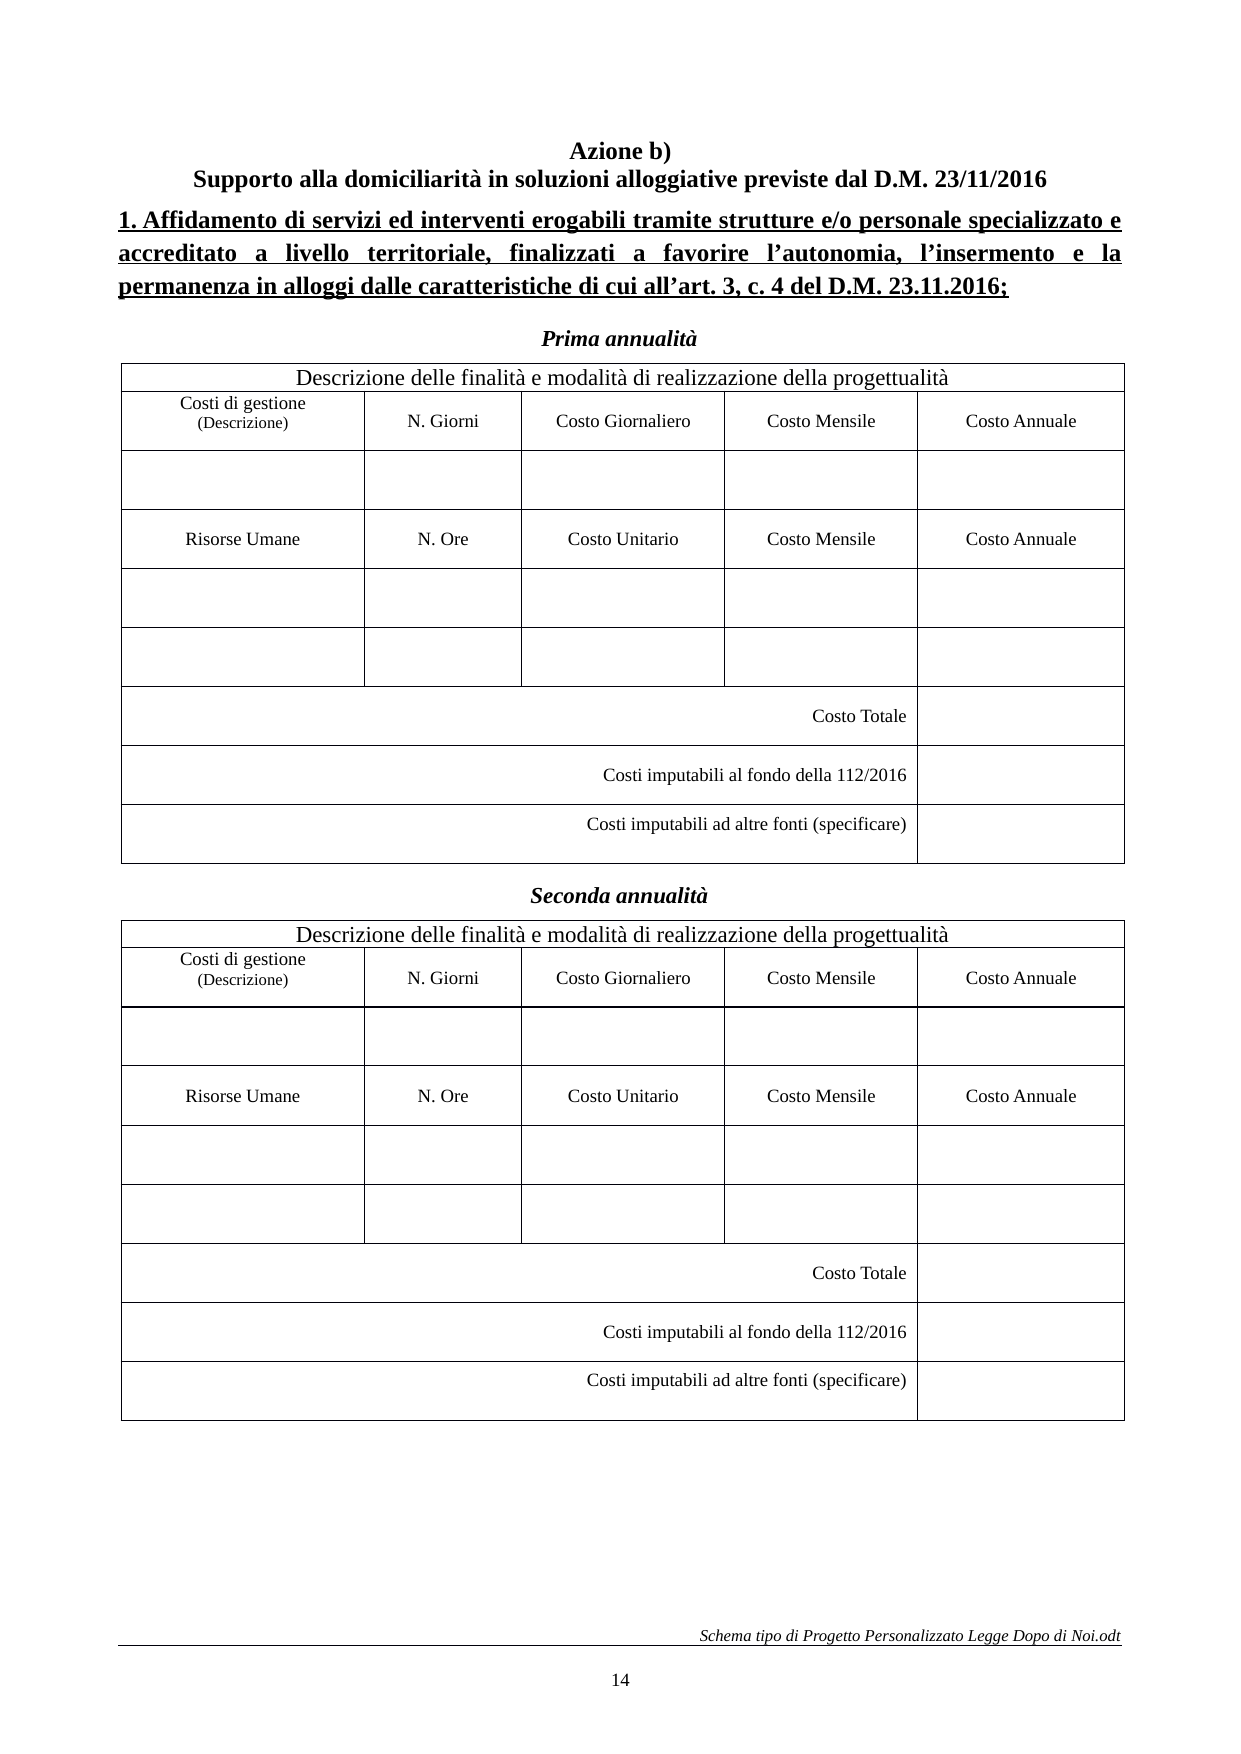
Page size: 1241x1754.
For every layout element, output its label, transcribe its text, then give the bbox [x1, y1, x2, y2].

table_cell [365, 1185, 521, 1243]
table_cell Costi di gestione (Descrizione) [122, 392, 364, 449]
table_cell [918, 1126, 1124, 1183]
table_cell Costo Giornaliero [522, 392, 724, 449]
table_cell Costo Giornaliero [522, 948, 724, 1006]
table_header Descrizione delle finalità e modalità di realizzazione della progettualità [122, 921, 1124, 947]
table_cell Costo Annuale [918, 1066, 1124, 1124]
table_cell [522, 451, 724, 509]
table_cell [522, 1185, 724, 1243]
table_cell Costo Totale [122, 1244, 917, 1302]
table_cell [122, 569, 364, 627]
table_cell [122, 1185, 364, 1243]
table_cell N. Giorni [365, 392, 521, 449]
table_cell [918, 1185, 1124, 1243]
table_cell [522, 1008, 724, 1065]
table_cell [918, 628, 1124, 686]
text Prima annualità [118, 325, 1122, 351]
table_cell [725, 1008, 917, 1065]
text permanenza in alloggi dalle caratteristiche di cui all’art. 3, c. 4 del D.M. 23.11.2016; [118, 264, 1122, 300]
table_cell Costo Totale [122, 687, 917, 745]
table_cell [918, 805, 1124, 863]
table_cell [122, 1008, 364, 1065]
table_cell [122, 628, 364, 686]
table_cell [365, 1126, 521, 1183]
text Seconda annualità [118, 882, 1122, 908]
text accreditato a livello territoriale, finalizzati a favorire l’autonomia, l’insermento e la [118, 232, 1122, 263]
table_cell [522, 569, 724, 627]
table_cell [522, 1126, 724, 1183]
table_cell Costi di gestione (Descrizione) [122, 948, 364, 1006]
table_cell [522, 628, 724, 686]
table_cell [365, 1008, 521, 1065]
table_cell Costo Mensile [725, 948, 917, 1006]
table_cell Costo Unitario [522, 510, 724, 568]
table_cell [918, 451, 1124, 509]
text Azione b) [118, 136, 1122, 164]
table_cell [918, 1008, 1124, 1065]
table_cell [918, 1244, 1124, 1302]
table_cell Costi imputabili al fondo della 112/2016 [122, 746, 917, 804]
table_cell [122, 451, 364, 509]
table_header Descrizione delle finalità e modalità di realizzazione della progettualità [122, 364, 1124, 391]
table_cell [365, 451, 521, 509]
table_cell [725, 451, 917, 509]
text 1. Affidamento di servizi ed interventi erogabili tramite strutture e/o personale specializzato e [118, 205, 1122, 230]
table_cell N. Ore [365, 1066, 521, 1124]
table_cell Costi imputabili ad altre fonti (specificare) [122, 805, 917, 863]
table_cell Costo Annuale [918, 510, 1124, 568]
table_cell [725, 1126, 917, 1183]
table_cell [725, 569, 917, 627]
table_cell Costo Unitario [522, 1066, 724, 1124]
table_cell N. Giorni [365, 948, 521, 1006]
table_cell Costo Mensile [725, 392, 917, 449]
table_cell [122, 1126, 364, 1183]
table_cell [725, 628, 917, 686]
table_cell Costo Annuale [918, 392, 1124, 449]
table_cell Risorse Umane [122, 1066, 364, 1124]
table_cell [918, 687, 1124, 745]
table_cell [918, 746, 1124, 804]
table_cell Costo Mensile [725, 510, 917, 568]
table_cell [918, 569, 1124, 627]
text Supporto alla domiciliarità in soluzioni alloggiative previste dal D.M. 23/11/2016 [118, 164, 1122, 193]
table_cell N. Ore [365, 510, 521, 568]
table_cell Costi imputabili al fondo della 112/2016 [122, 1303, 917, 1361]
table_cell Risorse Umane [122, 510, 364, 568]
table_cell [725, 1185, 917, 1243]
table_cell [365, 569, 521, 627]
table_cell [918, 1362, 1124, 1420]
table_cell Costo Annuale [918, 948, 1124, 1006]
table_cell Costo Mensile [725, 1066, 917, 1124]
table_cell [918, 1303, 1124, 1361]
table_cell Costi imputabili ad altre fonti (specificare) [122, 1362, 917, 1420]
table_cell [365, 628, 521, 686]
